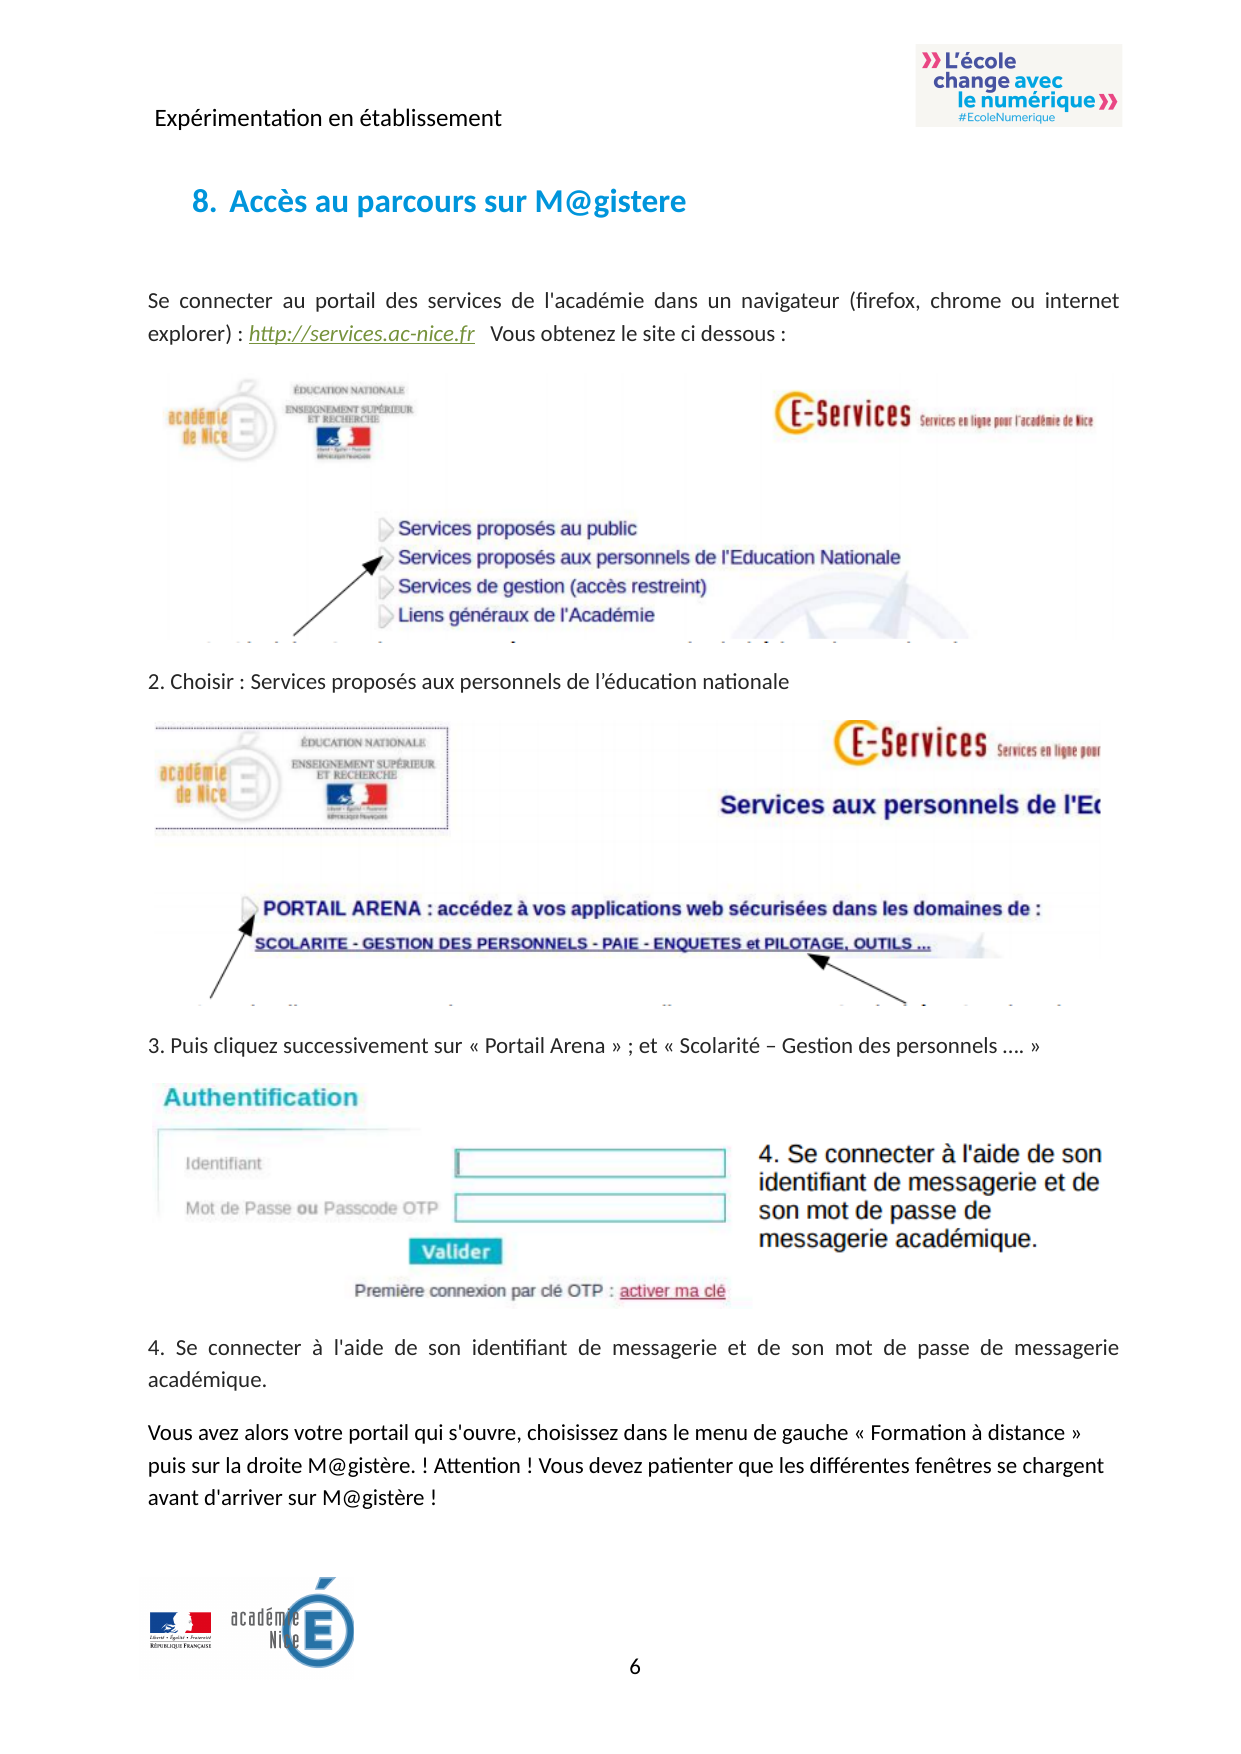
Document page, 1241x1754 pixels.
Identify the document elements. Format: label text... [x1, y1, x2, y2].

text Vous avez alors votre portail qui s'ouvre, choisissez dans le menu de gauche « Formation à distance » puis sur la droite M@gistère. ! Attention ! Vous devez patienter que les différentes fenêtres se chargent avant d'arriver sur M@gistère ! [148, 1418, 1122, 1511]
picture [147, 371, 1123, 643]
picture [915, 44, 1123, 127]
list Se connecter au portail des services de l'académie dans un navigateur (firefox, chrome ou internet explorer) : http://services.ac-nice.fr Vous obtenez le site ci dessous : [148, 286, 1122, 347]
picture [147, 720, 1123, 1006]
picture [139, 1577, 354, 1680]
list 2. Choisir : Services proposés aux personnels de l’éducation nationale [148, 667, 1122, 695]
list 3. Puis cliquez successivement sur « Portail Arena » ; et « Scolarité – Gestion des personnels …. » [148, 1031, 1122, 1059]
list Accès au parcours sur M@gistere [192, 180, 1122, 221]
list 4. Se connecter à l'aide de son identifiant de messagerie et de son mot de passe de messagerie académique. [148, 1333, 1122, 1393]
picture [147, 1083, 1123, 1309]
